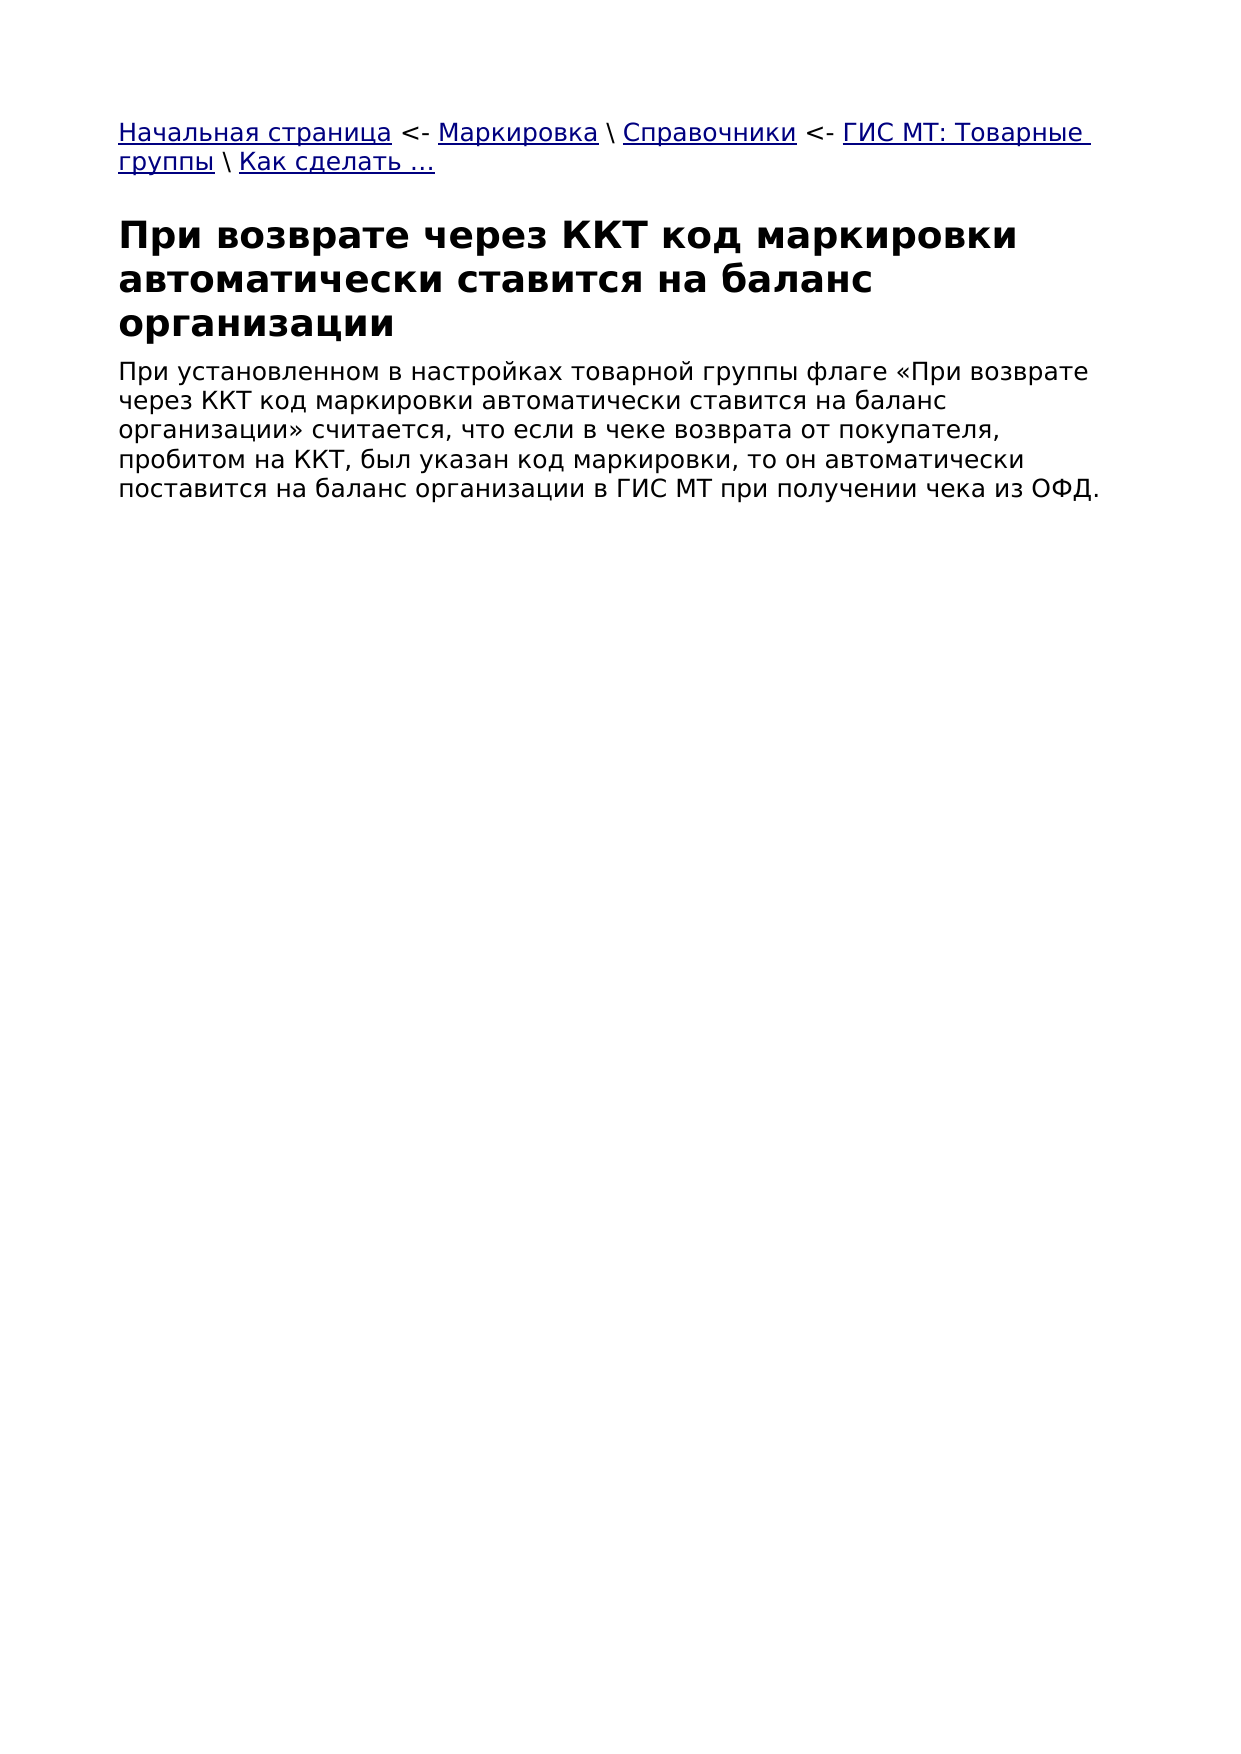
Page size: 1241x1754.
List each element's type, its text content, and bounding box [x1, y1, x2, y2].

subtitle При возврате через ККТ код маркировки автоматически ставится на баланс организации [118, 214, 1122, 345]
text При установленном в настройках товарной группы флаге «При возврате через ККТ код маркировки автоматически ставится на баланс организации» считается, что если в чеке возврата от покупателя, пробитом на ККТ, был указан код маркировки, то он автоматически поставится на баланс организации в ГИС МТ при получении чека из ОФД. [118, 357, 1122, 503]
text Начальная страница <- Маркировка \ Справочники <- ГИС МТ: Товарные группы \ Как сделать … [118, 118, 1122, 176]
